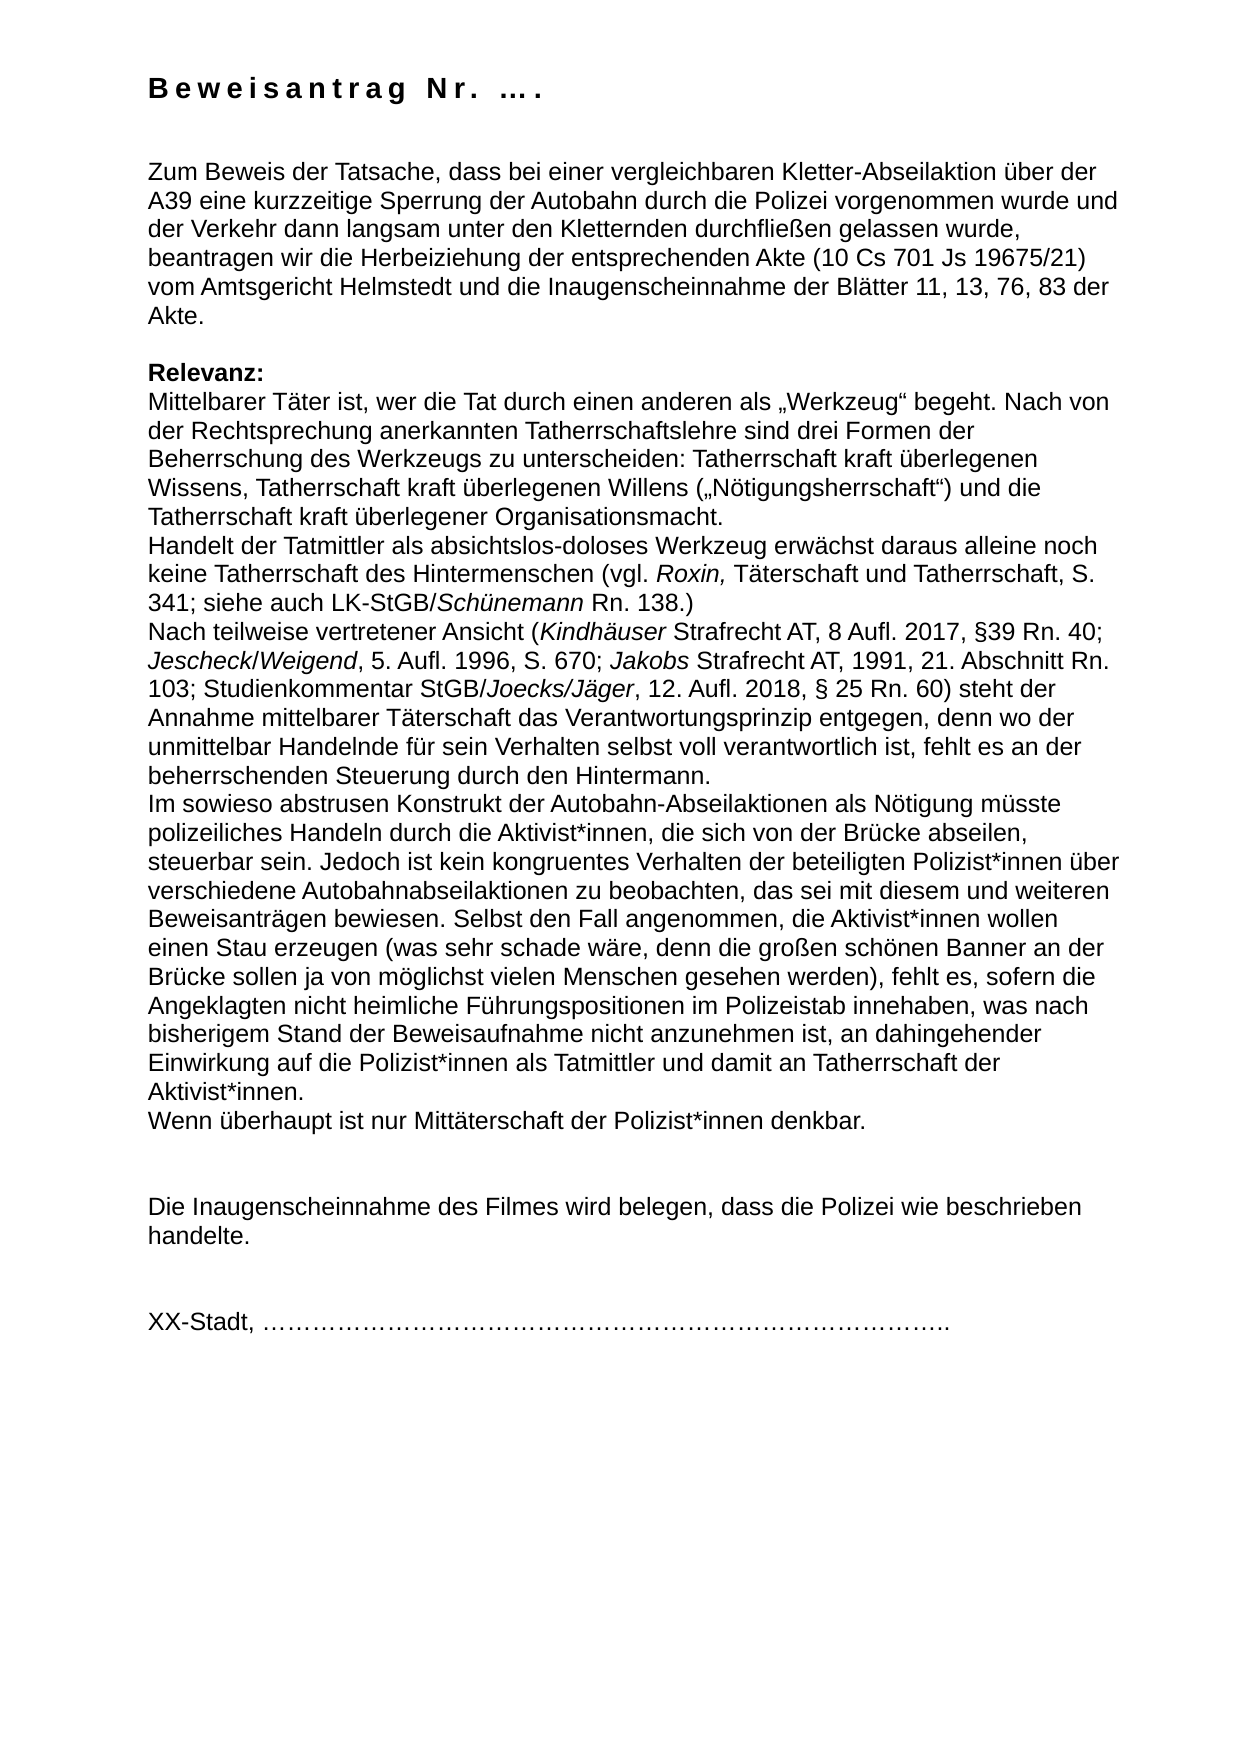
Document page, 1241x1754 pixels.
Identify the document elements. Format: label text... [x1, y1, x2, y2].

text Relevanz: [148, 358, 1122, 387]
text Beweisantrag Nr. …. [148, 71, 1122, 104]
text Zum Beweis der Tatsache, dass bei einer vergleichbaren Kletter-Abseilaktion über der A39 eine kurzzeitige Sperrung der Autobahn durch die Polizei vorgenommen wurde und der Verkehr dann langsam unter den Kletternden durchfließen gelassen wurde, beantragen wir die Herbeiziehung der entsprechenden Akte (10 Cs 701 Js 19675/21) vom Amtsgericht Helmstedt und die Inaugenscheinnahme der Blätter 11, 13, 76, 83 der Akte. [148, 157, 1122, 329]
text Wenn überhaupt ist nur Mittäterschaft der Polizist*innen denkbar. [148, 1106, 1122, 1134]
text Mittelbarer Täter ist, wer die Tat durch einen anderen als „Werkzeug“ begeht. Nach von der Rechtsprechung anerkannten Tatherrschaftslehre sind drei Formen der Beherrschung des Werkzeugs zu unterscheiden: Tatherrschaft kraft überlegenen Wissens, Tatherrschaft kraft überlegenen Willens („Nötigungsherrschaft“) und die Tatherrschaft kraft überlegener Organisationsmacht. [148, 387, 1122, 531]
text Nach teilweise vertretener Ansicht (Kindhäuser Strafrecht AT, 8 Aufl. 2017, §39 Rn. 40; Jescheck/Weigend, 5. Aufl. 1996, S. 670; Jakobs Strafrecht AT, 1991, 21. Abschnitt Rn. 103; Studienkommentar StGB/Joecks/Jäger, 12. Aufl. 2018, § 25 Rn. 60) steht der Annahme mittelbarer Täterschaft das Verantwortungsprinzip entgegen, denn wo der unmittelbar Handelnde für sein Verhalten selbst voll verantwortlich ist, fehlt es an der beherrschenden Steuerung durch den Hintermann. [148, 617, 1122, 789]
text Handelt der Tatmittler als absichtslos-doloses Werkzeug erwächst daraus alleine noch keine Tatherrschaft des Hintermenschen (vgl. Roxin, Täterschaft und Tatherrschaft, S. 341; siehe auch LK-StGB/Schünemann Rn. 138.) [148, 531, 1122, 617]
text XX-Stadt, ……………………………………………………………………….. [148, 1307, 1122, 1336]
text Die Inaugenscheinnahme des Filmes wird belegen, dass die Polizei wie beschrieben handelte. [148, 1192, 1122, 1249]
text Im sowieso abstrusen Konstrukt der Autobahn-Abseilaktionen als Nötigung müsste polizeiliches Handeln durch die Aktivist*innen, die sich von der Brücke abseilen, steuerbar sein. Jedoch ist kein kongruentes Verhalten der beteiligten Polizist*innen über verschiedene Autobahnabseilaktionen zu beobachten, das sei mit diesem und weiteren Beweisanträgen bewiesen. Selbst den Fall angenommen, die Aktivist*innen wollen einen Stau erzeugen (was sehr schade wäre, denn die großen schönen Banner an der Brücke sollen ja von möglichst vielen Menschen gesehen werden), fehlt es, sofern die Angeklagten nicht heimliche Führungspositionen im Polizeistab innehaben, was nach bisherigem Stand der Beweisaufnahme nicht anzunehmen ist, an dahingehender Einwirkung auf die Polizist*innen als Tatmittler und damit an Tatherrschaft der Aktivist*innen. [148, 789, 1122, 1106]
